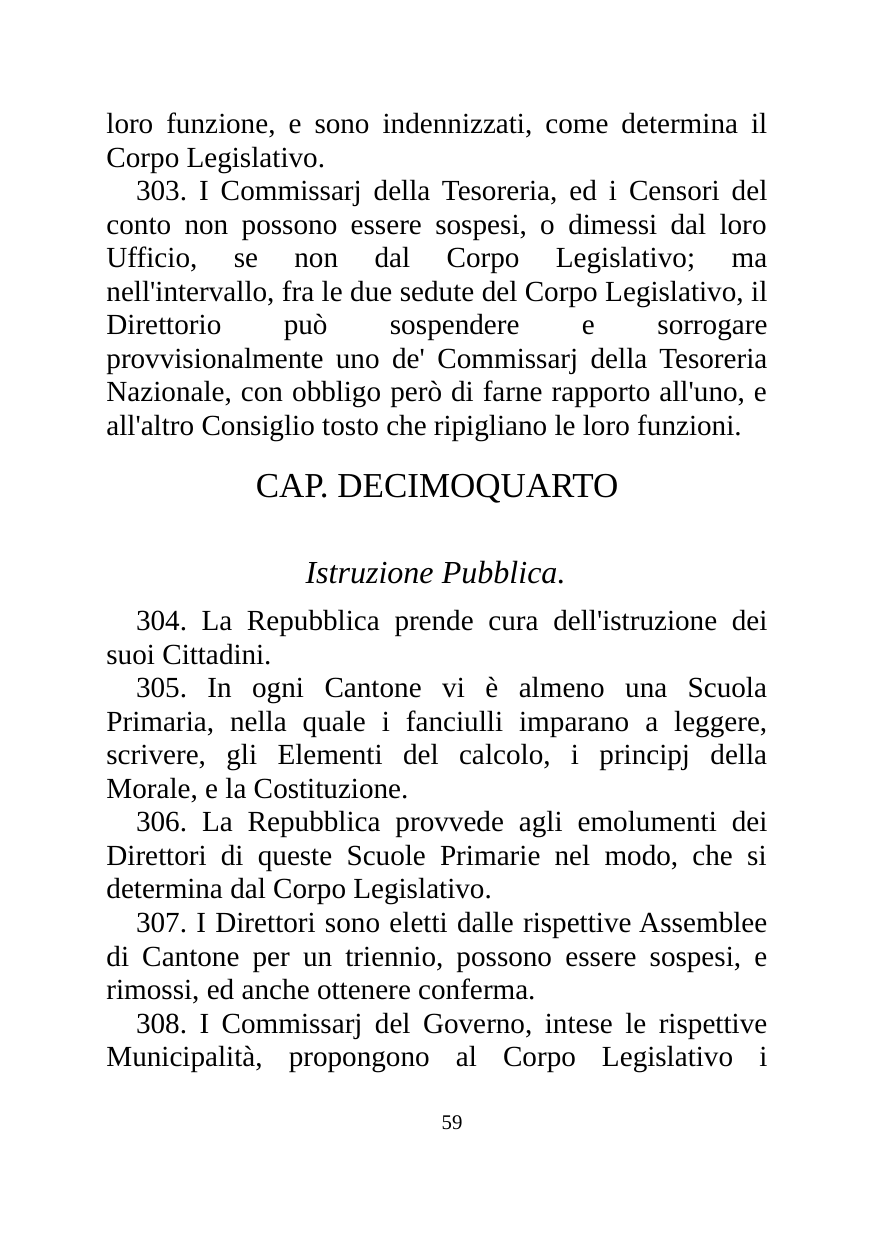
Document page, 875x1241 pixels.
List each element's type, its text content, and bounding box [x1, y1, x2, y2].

text 306. La Repubblica provvede agli emolumenti dei Direttori di queste Scuole Primarie nel modo, che si determina dal Corpo Legislativo. [106, 804, 768, 905]
text 303. I Commissarj della Tesoreria, ed i Censori del conto non possono essere sospesi, o dimessi dal loro Ufficio, se non dal Corpo Legislativo; ma nell'intervallo, fra le due sedute del Corpo Legislativo, il Direttorio può sospendere e sorrogare provvisionalmente uno de' Commissarj della Tesoreria Nazionale, con obbligo però di farne rapporto all'uno, e all'altro Consiglio tosto che ripigliano le loro funzioni. [106, 173, 768, 442]
subtitle Istruzione Pubblica. [106, 554, 768, 591]
text loro funzione, e sono indennizzati, come determina il Corpo Legislativo. [106, 106, 768, 173]
text 307. I Direttori sono eletti dalle rispettive Assemblee di Cantone per un triennio, possono essere sospesi, e rimossi, ed anche ottenere conferma. [106, 905, 768, 1006]
text 304. La Repubblica prende cura dell'istruzione dei suoi Cittadini. [106, 603, 768, 670]
subtitle CAP. DECIMOQUARTO [106, 465, 768, 506]
text 308. I Commissarj del Governo, intese le rispettive Municipalità, propongono al Corpo Legislativo i [106, 1006, 768, 1073]
text 305. In ogni Cantone vi è almeno una Scuola Primaria, nella quale i fanciulli imparano a leggere, scrivere, gli Elementi del calcolo, i principj della Morale, e la Costituzione. [106, 670, 768, 804]
